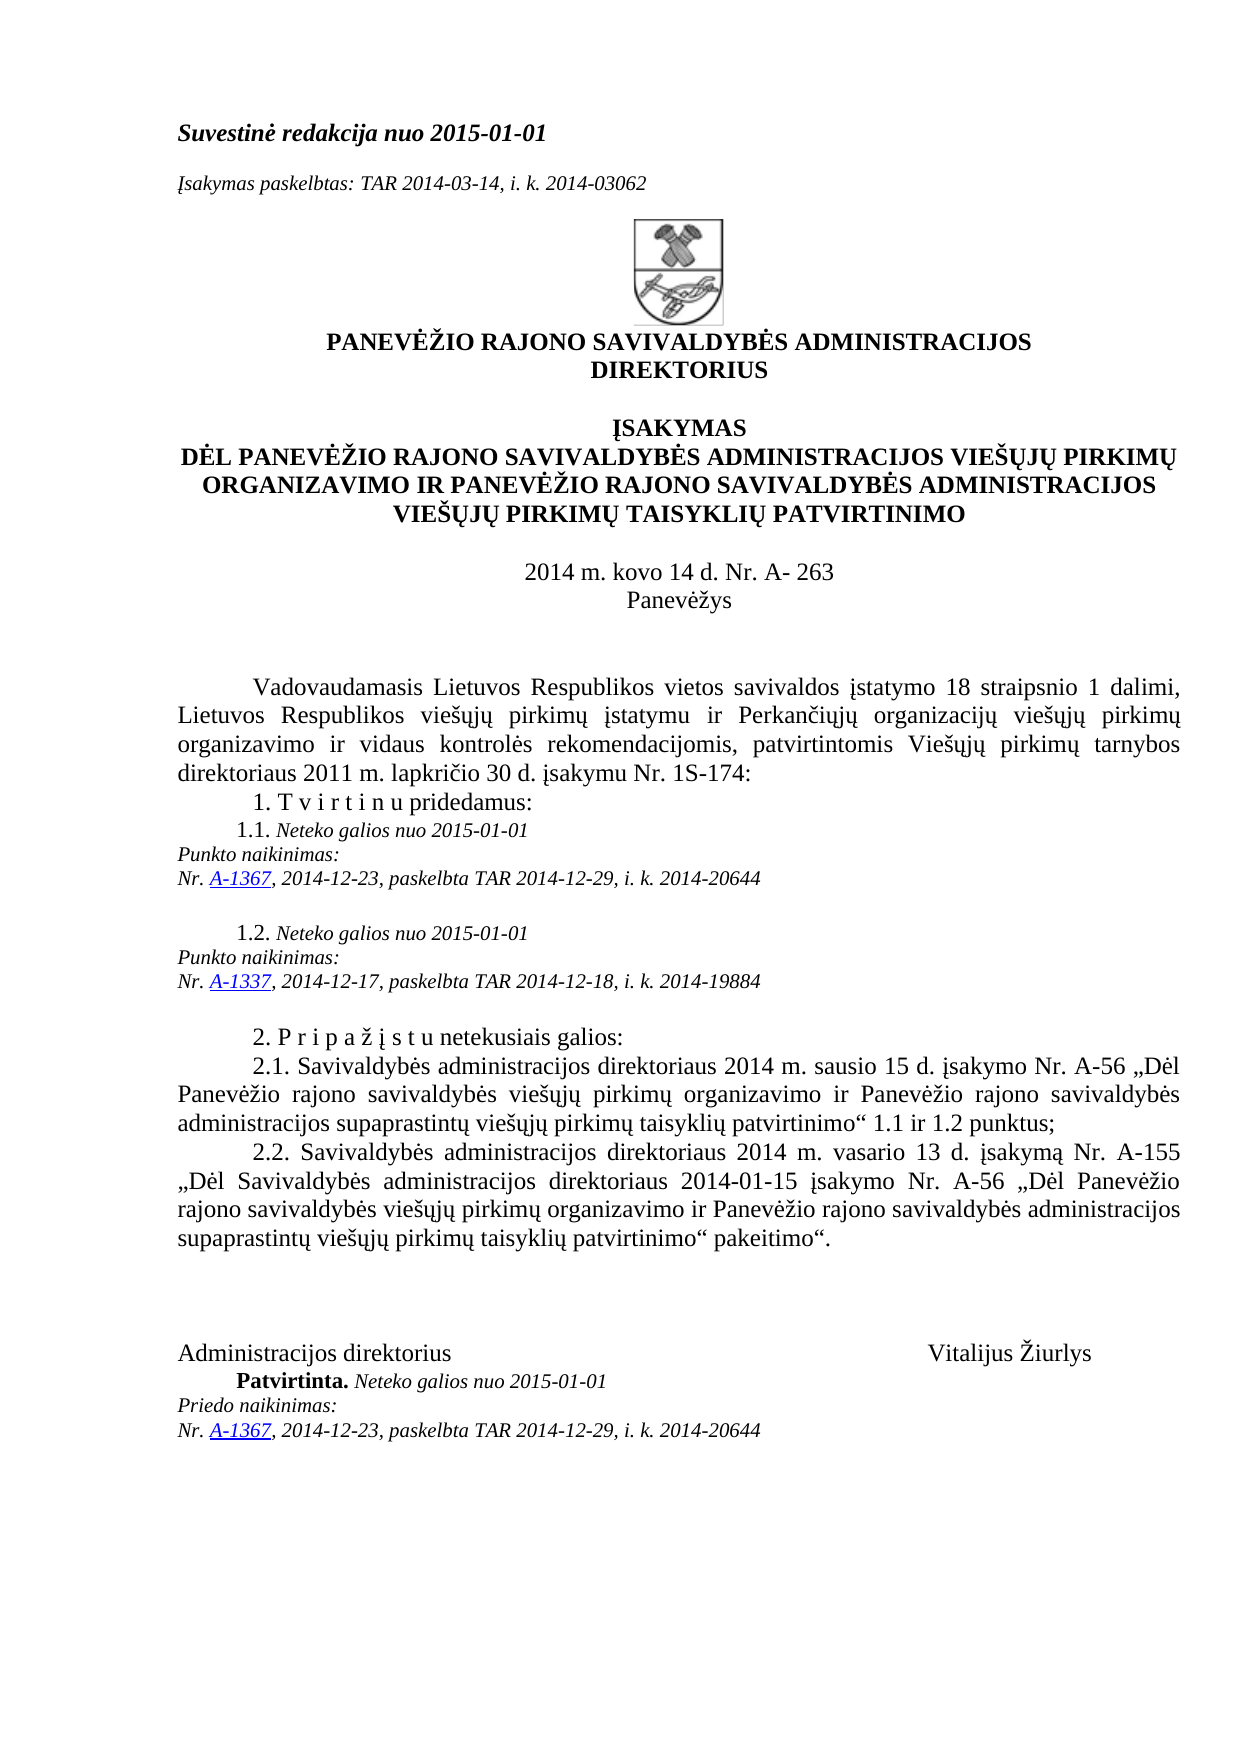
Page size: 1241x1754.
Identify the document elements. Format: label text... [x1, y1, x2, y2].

text 2014 m. kovo 14 d. Nr. A- 263 [177, 557, 1181, 586]
text 1. T v i r t i n u pridedamus: [177, 787, 1181, 816]
text DIREKTORIUS [177, 356, 1181, 384]
text Punkto naikinimas: [177, 945, 1181, 969]
text Nr. A-1367, 2014-12-23, paskelbta TAR 2014-12-29, i. k. 2014-20644 [177, 866, 1181, 890]
text Įsakymas paskelbtas: TAR 2014-03-14, i. k. 2014-03062 [177, 171, 1181, 195]
text DĖL PANEVĖŽIO RAJONO SAVIVALDYBĖS ADMINISTRACIJOS VIEŠŲJŲ PIRKIMŲ ORGANIZAVIMO IR PANEVĖŽIO RAJONO SAVIVALDYBĖS ADMINISTRACIJOS VIEŠŲJŲ PIRKIMŲ TAISYKLIŲ PATVIRTINIMO [177, 442, 1181, 528]
text Priedo naikinimas: [177, 1393, 1181, 1417]
text 2.1. Savivaldybės administracijos direktoriaus 2014 m. sausio 15 d. įsakymo Nr. A-56 „Dėl Panevėžio rajono savivaldybės viešųjų pirkimų organizavimo ir Panevėžio rajono savivaldybės administracijos supaprastintų viešųjų pirkimų taisyklių patvirtinimo“ 1.1 ir 1.2 punktus; [177, 1051, 1181, 1137]
text 2. P r i p a ž į s t u netekusiais galios: [177, 1022, 1181, 1051]
text Nr. A-1367, 2014-12-23, paskelbta TAR 2014-12-29, i. k. 2014-20644 [177, 1417, 1181, 1442]
text 1.1. Neteko galios nuo 2015-01-01 [177, 816, 1181, 842]
text Patvirtinta. Neteko galios nuo 2015-01-01 [177, 1367, 1181, 1393]
text Administracijos direktorius Vitalijus Žiurlys [177, 1338, 1181, 1367]
text 1.2. Neteko galios nuo 2015-01-01 [177, 919, 1181, 945]
text Panevėžys [177, 586, 1181, 614]
text PANEVĖŽIO RAJONO SAVIVALDYBĖS ADMINISTRACIJOS [177, 327, 1181, 356]
text Nr. A-1337, 2014-12-17, paskelbta TAR 2014-12-18, i. k. 2014-19884 [177, 969, 1181, 993]
text ĮSAKYMAS [177, 413, 1181, 442]
text 2.2. Savivaldybės administracijos direktoriaus 2014 m. vasario 13 d. įsakymą Nr. A-155 „Dėl Savivaldybės administracijos direktoriaus 2014-01-15 įsakymo Nr. A-56 „Dėl Panevėžio rajono savivaldybės viešųjų pirkimų organizavimo ir Panevėžio rajono savivaldybės administracijos supaprastintų viešųjų pirkimų taisyklių patvirtinimo“ pakeitimo“. [177, 1137, 1181, 1252]
text Vadovaudamasis Lietuvos Respublikos vietos savivaldos įstatymo 18 straipsnio 1 dalimi, Lietuvos Respublikos viešųjų pirkimų įstatymu ir Perkančiųjų organizacijų viešųjų pirkimų organizavimo ir vidaus kontrolės rekomendacijomis, patvirtintomis Viešųjų pirkimų tarnybos direktoriaus 2011 m. lapkričio 30 d. įsakymu Nr. 1S-174: [177, 672, 1181, 787]
text Punkto naikinimas: [177, 842, 1181, 866]
text Suvestinė redakcija nuo 2015-01-01 [177, 118, 1181, 147]
